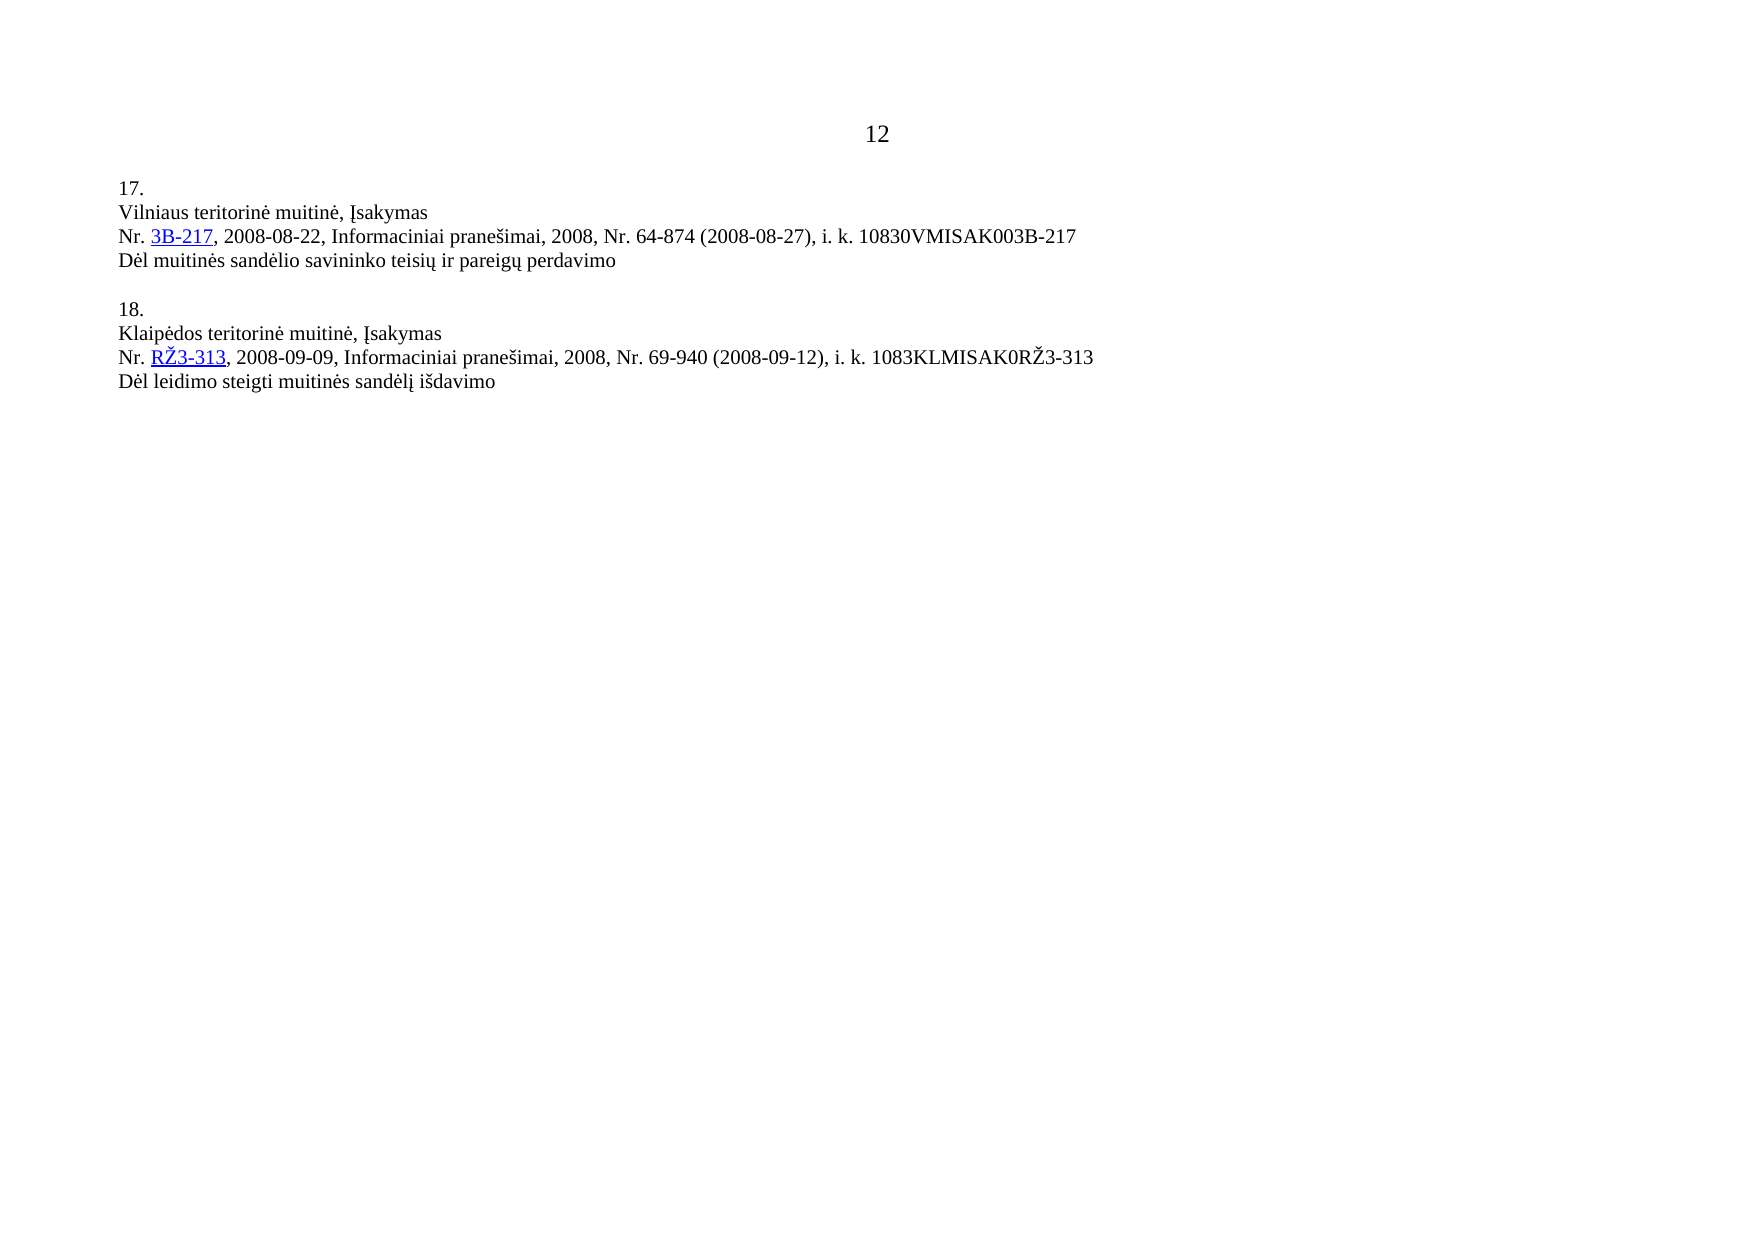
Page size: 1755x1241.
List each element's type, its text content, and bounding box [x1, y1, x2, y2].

text Nr. 3B-217, 2008-08-22, Informaciniai pranešimai, 2008, Nr. 64-874 (2008-08-27), i. k. 10830VMISAK003B-217 [118, 224, 1636, 248]
text Klaipėdos teritorinė muitinė, Įsakymas [118, 321, 1636, 345]
text 17. [118, 176, 1636, 200]
text Nr. RŽ3-313, 2008-09-09, Informaciniai pranešimai, 2008, Nr. 69-940 (2008-09-12), i. k. 1083KLMISAK0RŽ3-313 [118, 345, 1636, 369]
text Dėl leidimo steigti muitinės sandėlį išdavimo [118, 369, 1636, 393]
text 18. [118, 297, 1636, 321]
text Vilniaus teritorinė muitinė, Įsakymas [118, 200, 1636, 224]
text Dėl muitinės sandėlio savininko teisių ir pareigų perdavimo [118, 248, 1636, 272]
